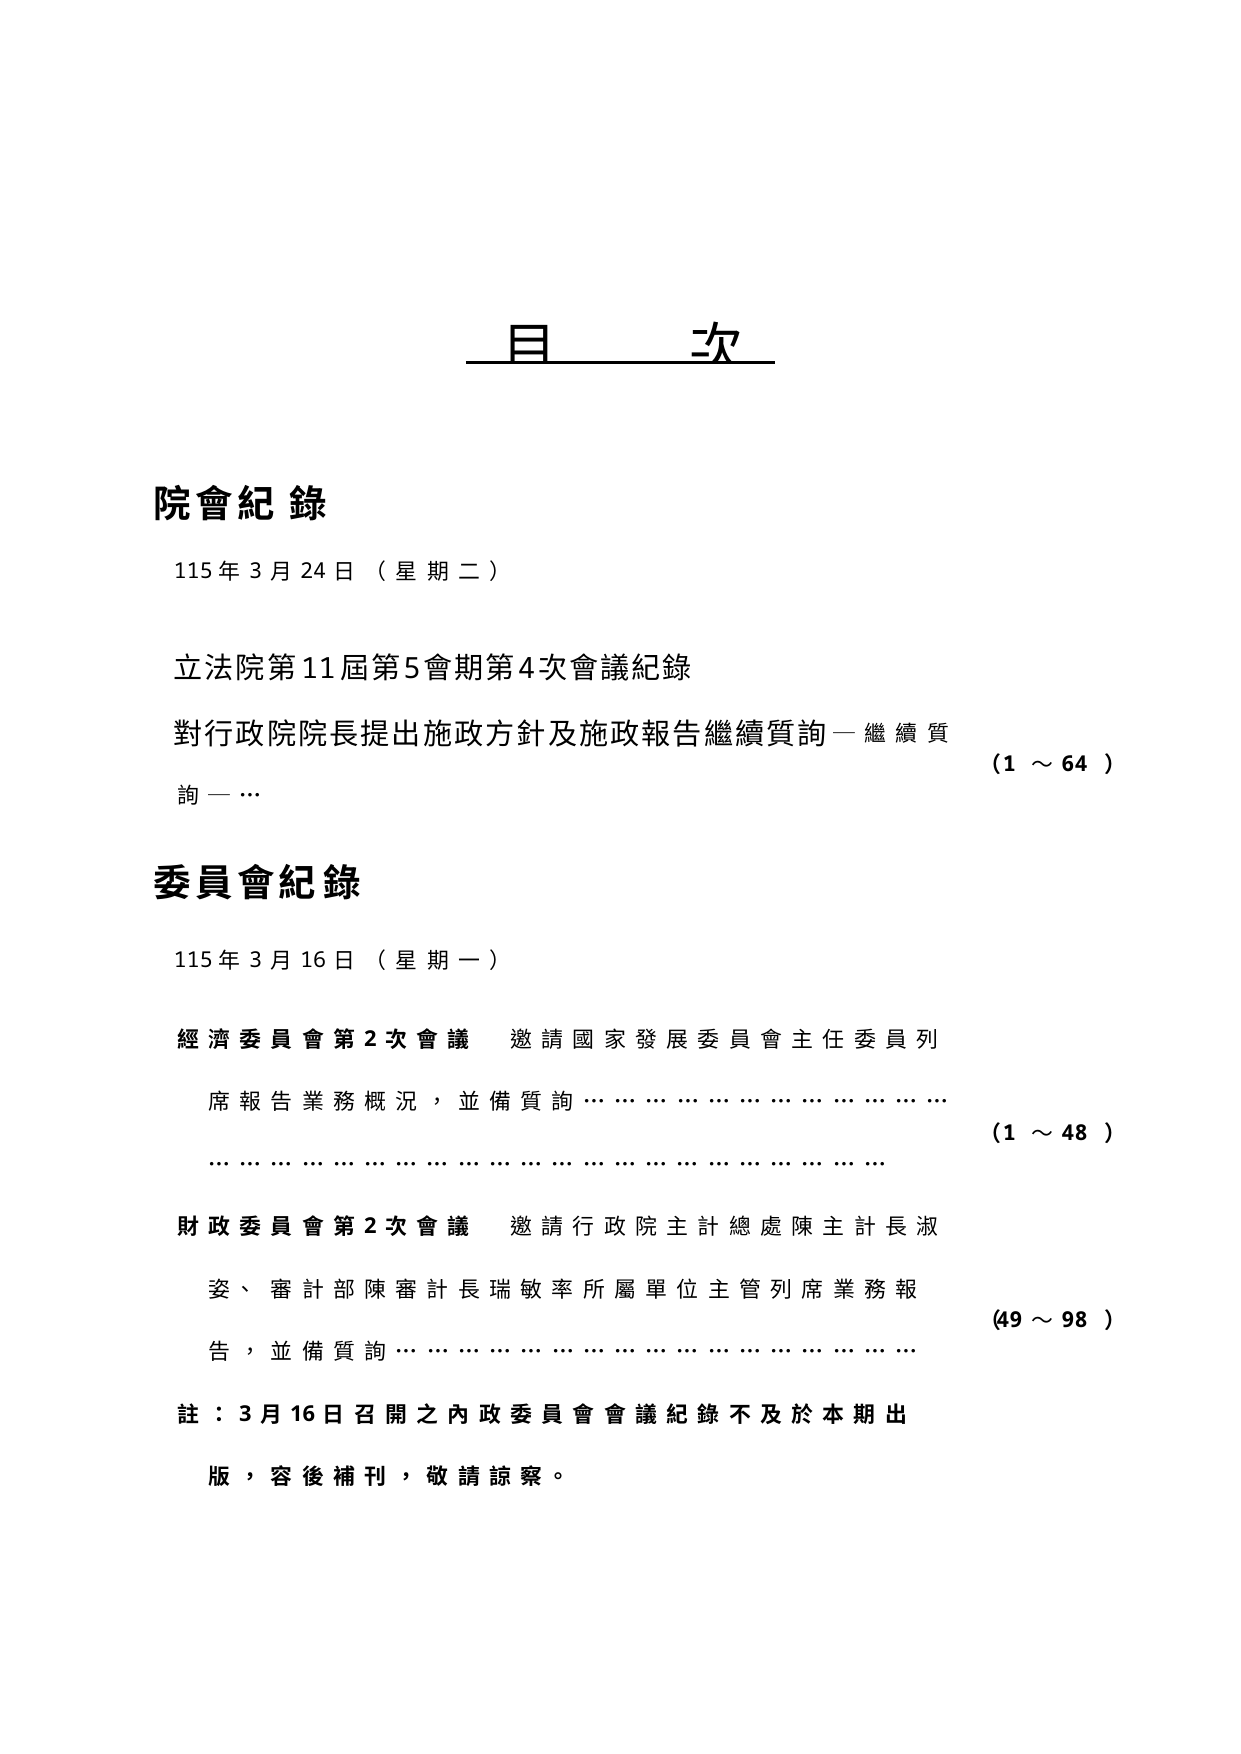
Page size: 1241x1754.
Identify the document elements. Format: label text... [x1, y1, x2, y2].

table_cell ～ [1023, 694, 1053, 832]
table_cell 委員會紀錄 115年3月16日（星期一） [150, 832, 1108, 1006]
table_cell （ [967, 694, 986, 832]
table_cell [1023, 1381, 1053, 1506]
table_cell 1 [986, 1006, 1023, 1194]
table_cell [1053, 1381, 1091, 1506]
table_cell （ [967, 1194, 986, 1381]
table_cell [967, 618, 986, 694]
table_cell [1091, 1381, 1108, 1506]
table_header 目 次 [466, 281, 774, 361]
table_cell 64 [1053, 694, 1091, 832]
table_cell ） [1091, 1194, 1108, 1381]
table_cell [1091, 618, 1108, 694]
table_cell 98 [1053, 1194, 1091, 1381]
table_header 院會紀錄 115年3月24日（星期二） [150, 443, 1108, 618]
table_cell ） [1091, 1006, 1108, 1194]
table_cell 立法院第11屆第5會期第4次會議紀錄 [150, 618, 967, 694]
table_cell [967, 1381, 986, 1506]
table_cell 註：3月16日召開之內政委員會會議紀錄不及於本期出版，容後補刊，敬請諒察。 [150, 1381, 967, 1506]
table_cell [1053, 618, 1091, 694]
table_cell [986, 1381, 1023, 1506]
table_cell ～ [1023, 1194, 1053, 1381]
table_cell 1 [986, 694, 1023, 832]
table_cell 對行政院院長提出施政方針及施政報告繼續質詢─繼續質詢─… [150, 694, 967, 832]
table_cell 財政委員會第2次會議 邀請行政院主計總處陳主計長淑姿、審計部陳審計長瑞敏率所屬單位主管列席業務報告，並備質詢…………………………………………… [150, 1194, 967, 1381]
table_cell （ [967, 1006, 986, 1194]
table_cell [1023, 618, 1053, 694]
table_cell 經濟委員會第2次會議 邀請國家發展委員會主任委員列席報告業務概況，並備質詢………………………………………………………………………………………… [150, 1006, 967, 1194]
table_cell ～ [1023, 1006, 1053, 1194]
table_cell ） [1091, 694, 1108, 832]
table_cell [986, 618, 1023, 694]
table_cell 49 [986, 1194, 1023, 1381]
table_cell 48 [1053, 1006, 1091, 1194]
